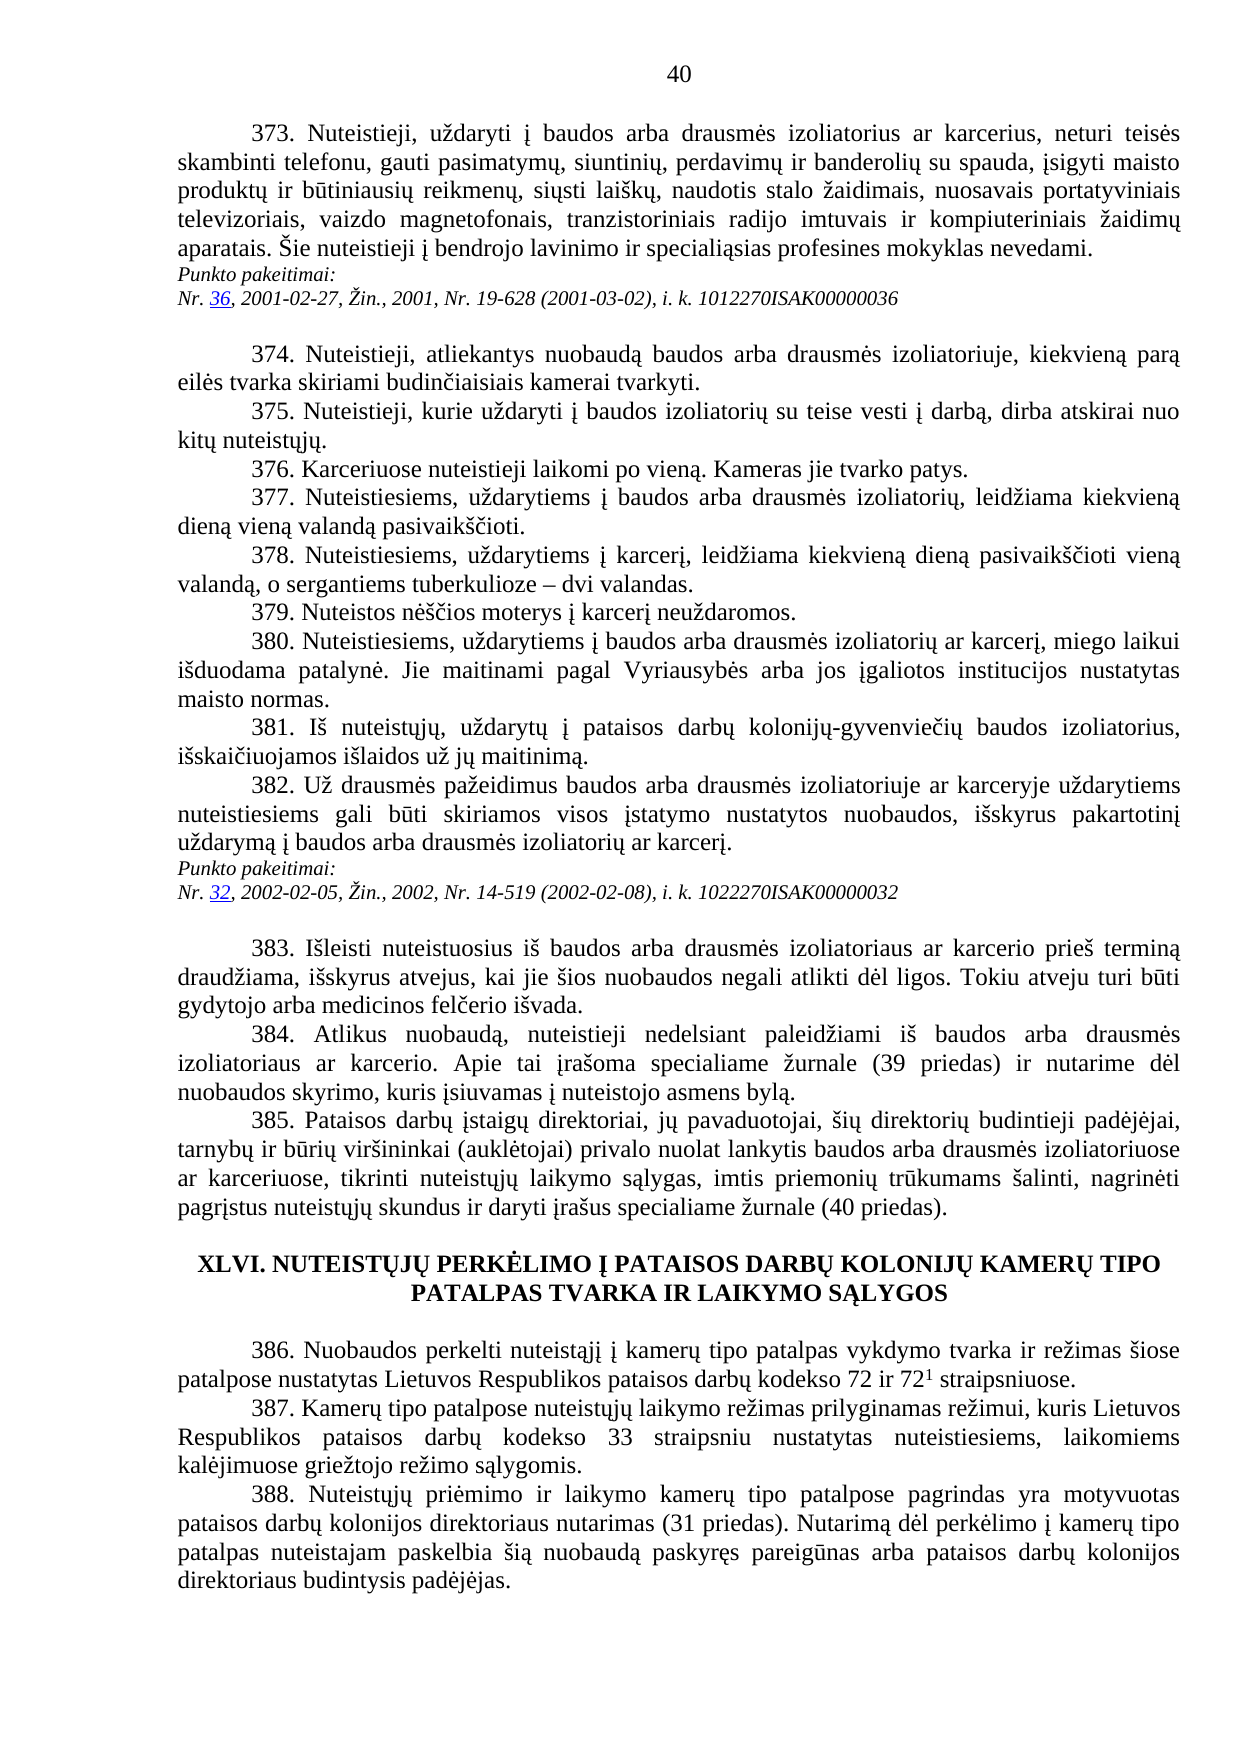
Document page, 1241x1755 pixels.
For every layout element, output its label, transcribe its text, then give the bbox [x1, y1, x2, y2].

text 379. Nuteistos nėščios moterys į karcerį neuždaromos. [177, 597, 1181, 626]
text 378. Nuteistiesiems, uždarytiems į karcerį, leidžiama kiekvieną dieną pasivaikščioti vieną valandą, o sergantiems tuberkulioze – dvi valandas. [177, 540, 1181, 597]
text 375. Nuteistieji, kurie uždaryti į baudos izoliatorių su teise vesti į darbą, dirba atskirai nuo kitų nuteistųjų. [177, 396, 1181, 454]
text Nr. 32, 2002-02-05, Žin., 2002, Nr. 14-519 (2002-02-08), i. k. 1022270ISAK00000032 [177, 880, 1181, 904]
text Nr. 36, 2001-02-27, Žin., 2001, Nr. 19-628 (2001-03-02), i. k. 1012270ISAK00000036 [177, 286, 1181, 310]
text 376. Karceriuose nuteistieji laikomi po vieną. Kameras jie tvarko patys. [177, 454, 1181, 482]
text XLVI. NUTEISTŲJŲ PERKĖLIMO Į PATAISOS DARBŲ KOLONIJŲ KAMERŲ TIPO PATALPAS TVARKA IR LAIKYMO SĄLYGOS [177, 1249, 1181, 1307]
text 380. Nuteistiesiems, uždarytiems į baudos arba drausmės izoliatorių ar karcerį, miego laikui išduodama patalynė. Jie maitinami pagal Vyriausybės arba jos įgaliotos institucijos nustatytas maisto normas. [177, 626, 1181, 712]
text 386. Nuobaudos perkelti nuteistąjį į kamerų tipo patalpas vykdymo tvarka ir režimas šiose patalpose nustatytas Lietuvos Respublikos pataisos darbų kodekso 72 ir 721 straipsniuose. [177, 1336, 1181, 1393]
text 377. Nuteistiesiems, uždarytiems į baudos arba drausmės izoliatorių, leidžiama kiekvieną dieną vieną valandą pasivaikščioti. [177, 482, 1181, 540]
text 384. Atlikus nuobaudą, nuteistieji nedelsiant paleidžiami iš baudos arba drausmės izoliatoriaus ar karcerio. Apie tai įrašoma specialiame žurnale (39 priedas) ir nutarime dėl nuobaudos skyrimo, kuris įsiuvamas į nuteistojo asmens bylą. [177, 1019, 1181, 1106]
text Punkto pakeitimai: [177, 262, 1181, 286]
text 388. Nuteistųjų priėmimo ir laikymo kamerų tipo patalpose pagrindas yra motyvuotas pataisos darbų kolonijos direktoriaus nutarimas (31 priedas). Nutarimą dėl perkėlimo į kamerų tipo patalpas nuteistajam paskelbia šią nuobaudą paskyręs pareigūnas arba pataisos darbų kolonijos direktoriaus budintysis padėjėjas. [177, 1479, 1181, 1594]
text 383. Išleisti nuteistuosius iš baudos arba drausmės izoliatoriaus ar karcerio prieš terminą draudžiama, išskyrus atvejus, kai jie šios nuobaudos negali atlikti dėl ligos. Tokiu atveju turi būti gydytojo arba medicinos felčerio išvada. [177, 933, 1181, 1019]
text Punkto pakeitimai: [177, 856, 1181, 880]
text 374. Nuteistieji, atliekantys nuobaudą baudos arba drausmės izoliatoriuje, kiekvieną parą eilės tvarka skiriami budinčiaisiais kamerai tvarkyti. [177, 339, 1181, 396]
text 382. Už drausmės pažeidimus baudos arba drausmės izoliatoriuje ar karceryje uždarytiems nuteistiesiems gali būti skiriamos visos įstatymo nustatytos nuobaudos, išskyrus pakartotinį uždarymą į baudos arba drausmės izoliatorių ar karcerį. [177, 770, 1181, 856]
text 385. Pataisos darbų įstaigų direktoriai, jų pavaduotojai, šių direktorių budintieji padėjėjai, tarnybų ir būrių viršininkai (auklėtojai) privalo nuolat lankytis baudos arba drausmės izoliatoriuose ar karceriuose, tikrinti nuteistųjų laikymo sąlygas, imtis priemonių trūkumams šalinti, nagrinėti pagrįstus nuteistųjų skundus ir daryti įrašus specialiame žurnale (40 priedas). [177, 1106, 1181, 1221]
text 381. Iš nuteistųjų, uždarytų į pataisos darbų kolonijų-gyvenviečių baudos izoliatorius, išskaičiuojamos išlaidos už jų maitinimą. [177, 712, 1181, 770]
text 373. Nuteistieji, uždaryti į baudos arba drausmės izoliatorius ar karcerius, neturi teisės skambinti telefonu, gauti pasimatymų, siuntinių, perdavimų ir banderolių su spauda, įsigyti maisto produktų ir būtiniausių reikmenų, siųsti laiškų, naudotis stalo žaidimais, nuosavais portatyviniais televizoriais, vaizdo magnetofonais, tranzistoriniais radijo imtuvais ir kompiuteriniais žaidimų aparatais. Šie nuteistieji į bendrojo lavinimo ir specialiąsias profesines mokyklas nevedami. [177, 118, 1181, 262]
text 387. Kamerų tipo patalpose nuteistųjų laikymo režimas prilyginamas režimui, kuris Lietuvos Respublikos pataisos darbų kodekso 33 straipsniu nustatytas nuteistiesiems, laikomiems kalėjimuose griežtojo režimo sąlygomis. [177, 1393, 1181, 1479]
